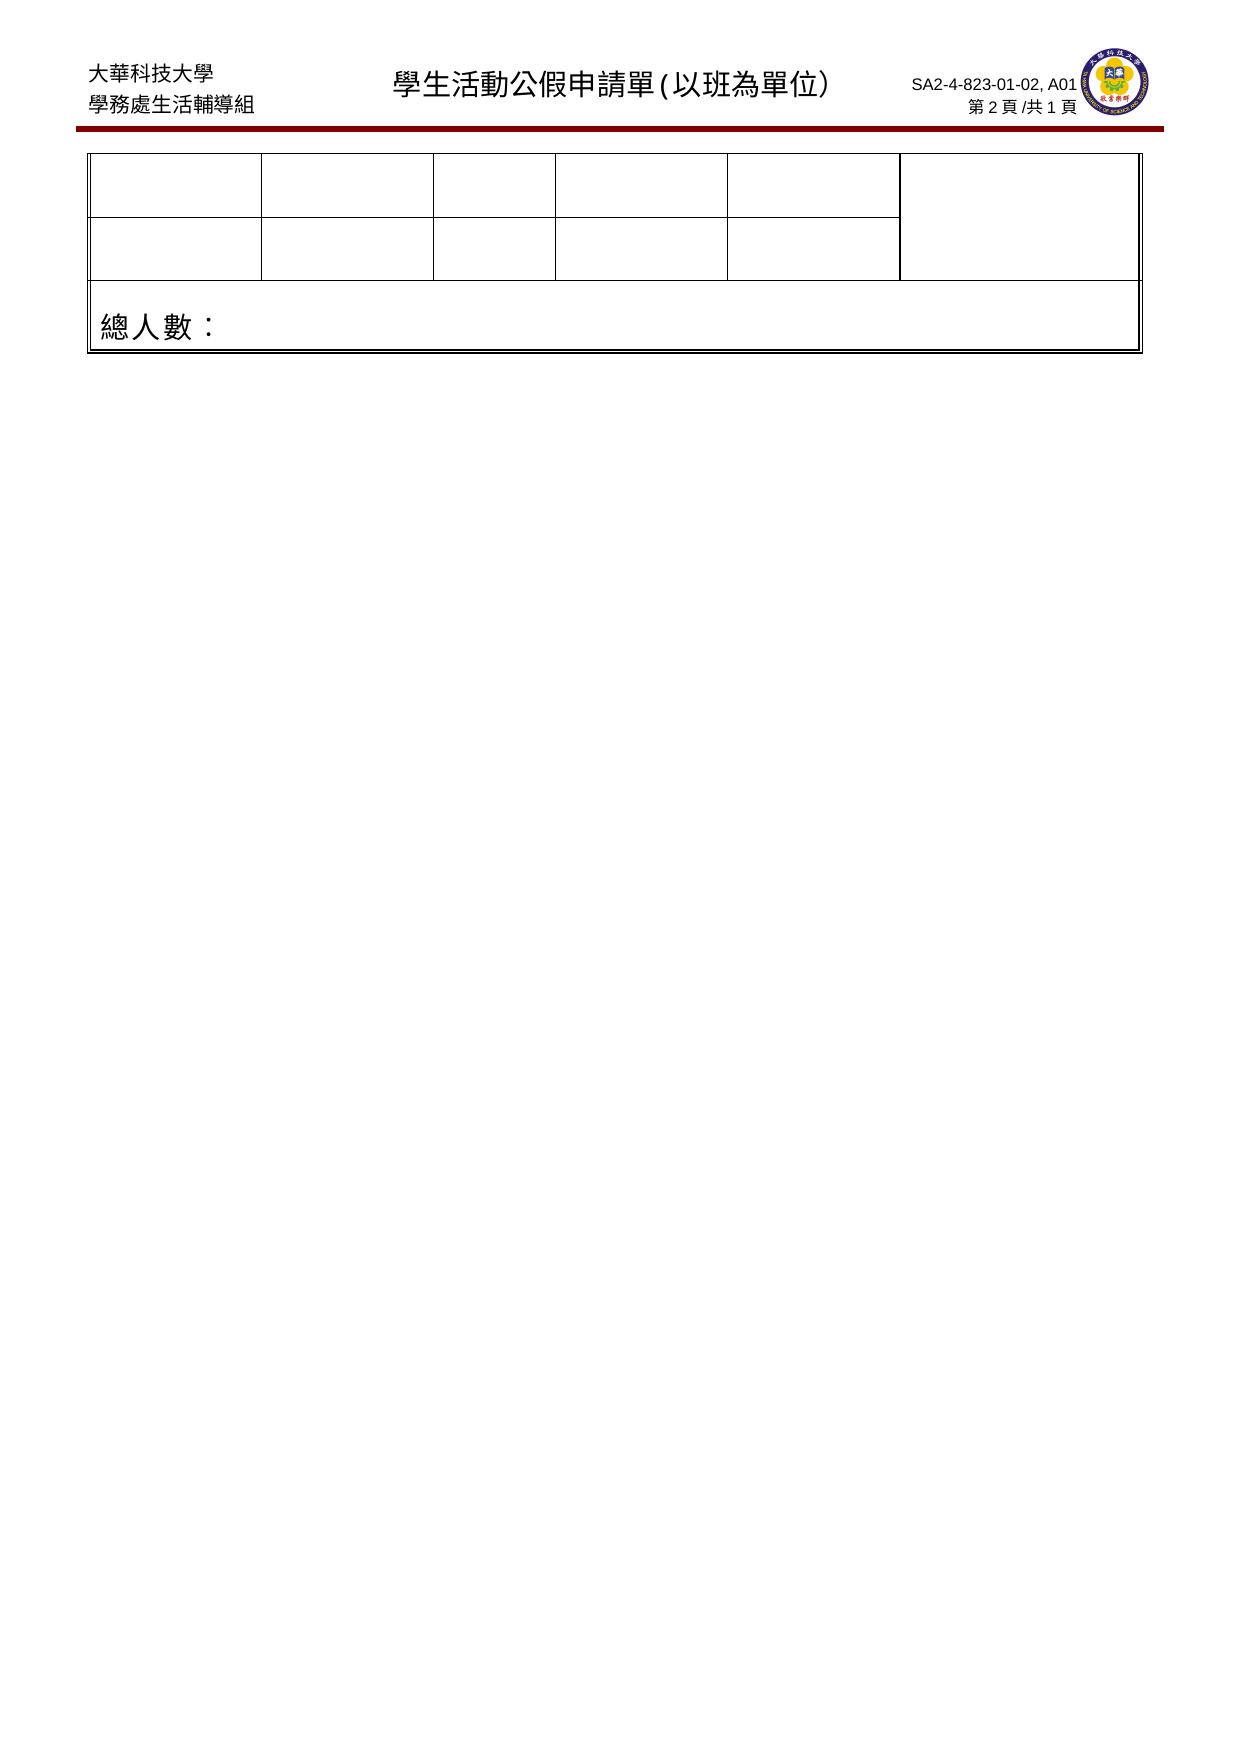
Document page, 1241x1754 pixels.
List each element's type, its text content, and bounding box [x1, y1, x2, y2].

table_cell [556, 218, 727, 280]
table_cell [728, 154, 899, 217]
table_cell [262, 154, 433, 217]
table_cell 總人數︰ [91, 281, 900, 349]
table_cell [900, 281, 1138, 349]
table_cell [556, 154, 727, 217]
table_cell [728, 218, 899, 280]
table_cell [434, 154, 555, 217]
table_cell [91, 154, 261, 217]
table_cell [901, 154, 1138, 280]
table_cell [262, 218, 433, 280]
table_cell [434, 218, 555, 280]
table_cell [91, 218, 261, 280]
